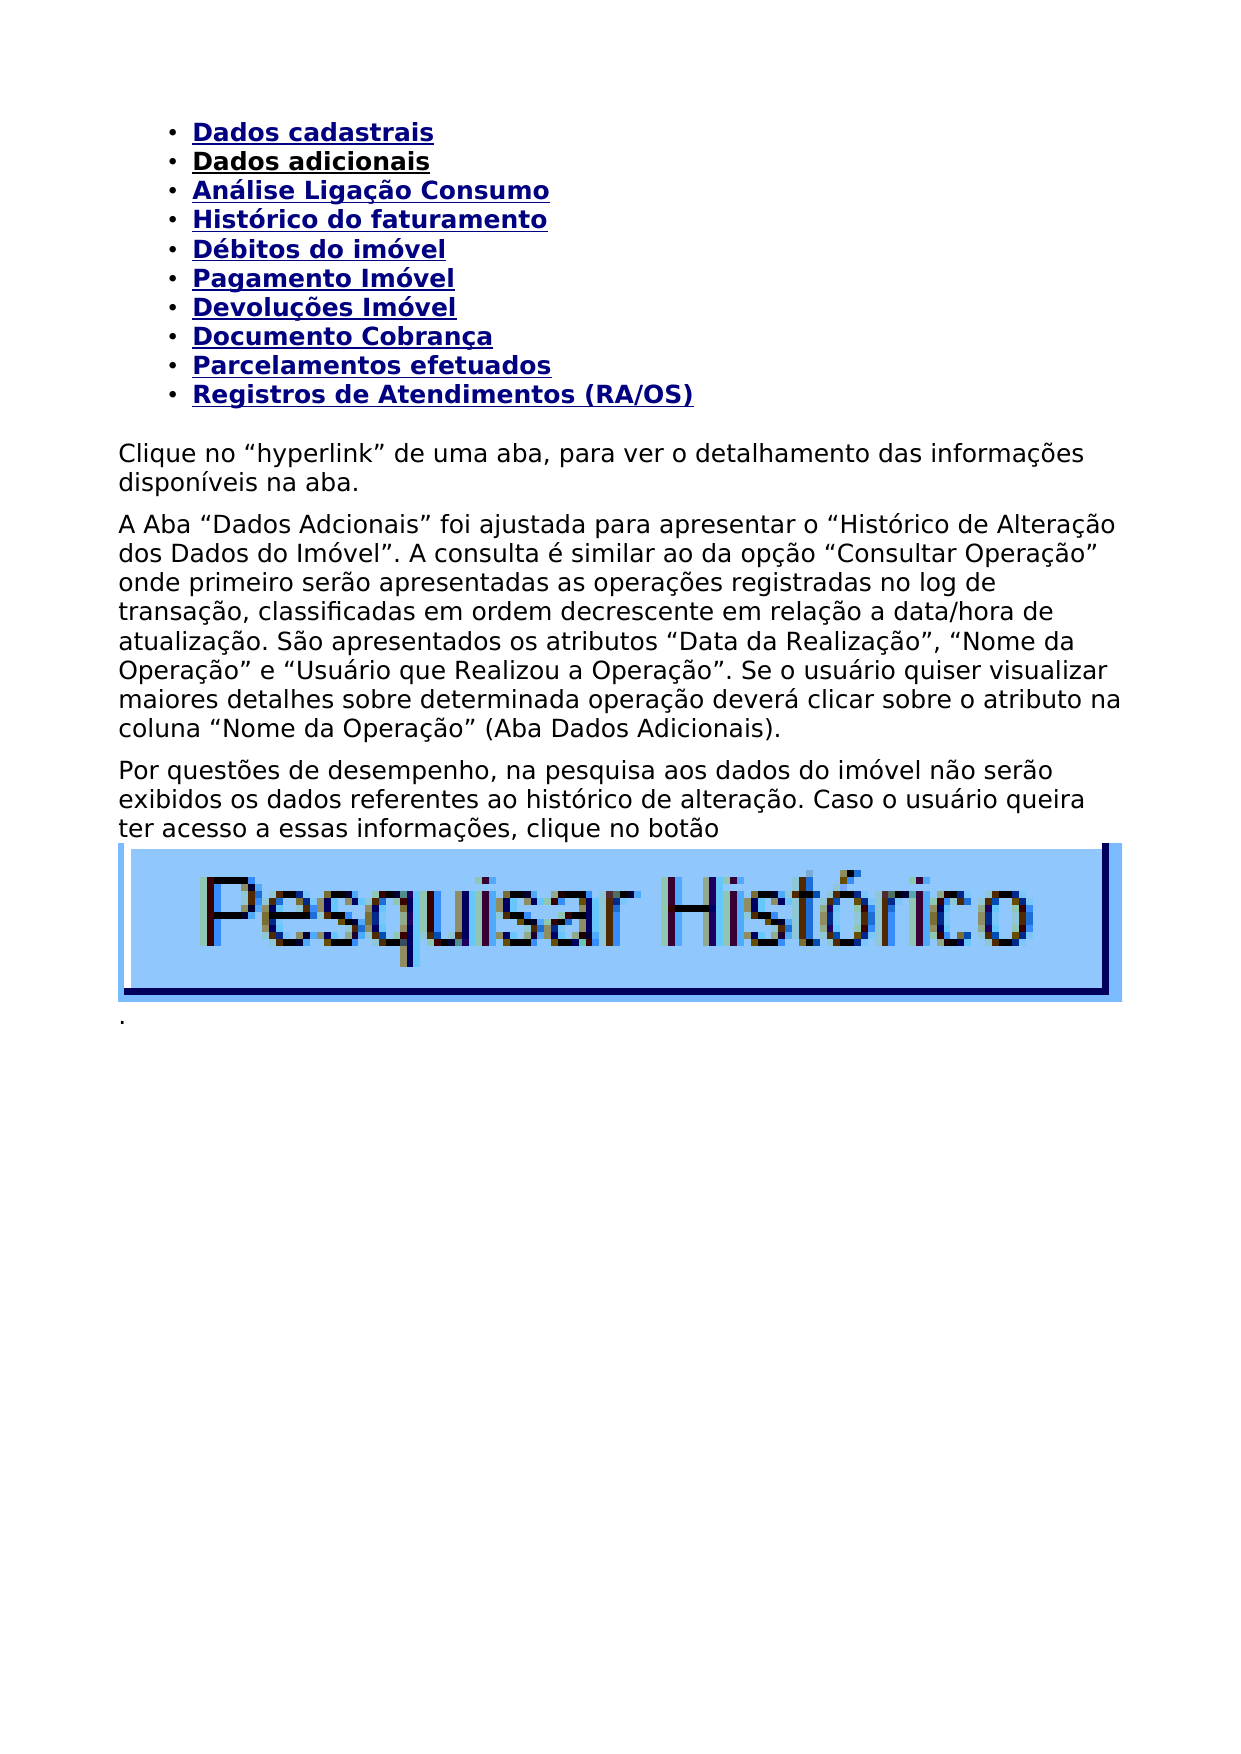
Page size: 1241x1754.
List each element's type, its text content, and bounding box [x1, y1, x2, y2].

list Dados adicionais [177, 147, 1122, 176]
text Por questões de desempenho, na pesquisa aos dados do imóvel não serão exibidos os dados referentes ao histórico de alteração. Caso o usuário queira ter acesso a essas informações, clique no botão [118, 756, 1122, 843]
list Histórico do faturamento [177, 206, 1122, 235]
text Clique no “hyperlink” de uma aba, para ver o detalhamento das informações disponíveis na aba. [118, 439, 1122, 498]
picture [118, 843, 1123, 1002]
list Documento Cobrança [177, 322, 1122, 351]
list Registros de Atendimentos (RA/OS) [177, 381, 1122, 410]
list Dados cadastrais [177, 118, 1122, 147]
list Parcelamentos efetuados [177, 351, 1122, 381]
text . [118, 1002, 1122, 1031]
list Débitos do imóvel [177, 235, 1122, 264]
list Análise Ligação Consumo [177, 176, 1122, 206]
list Devoluções Imóvel [177, 293, 1122, 322]
text A Aba “Dados Adcionais” foi ajustada para apresentar o “Histórico de Alteração dos Dados do Imóvel”. A consulta é similar ao da opção “Consultar Operação” onde primeiro serão apresentadas as operações registradas no log de transação, classificadas em ordem decrescente em relação a data/hora de atualização. São apresentados os atributos “Data da Realização”, “Nome da Operação” e “Usuário que Realizou a Operação”. Se o usuário quiser visualizar maiores detalhes sobre determinada operação deverá clicar sobre o atributo na coluna “Nome da Operação” (Aba Dados Adicionais). [118, 510, 1122, 743]
list Pagamento Imóvel [177, 264, 1122, 293]
